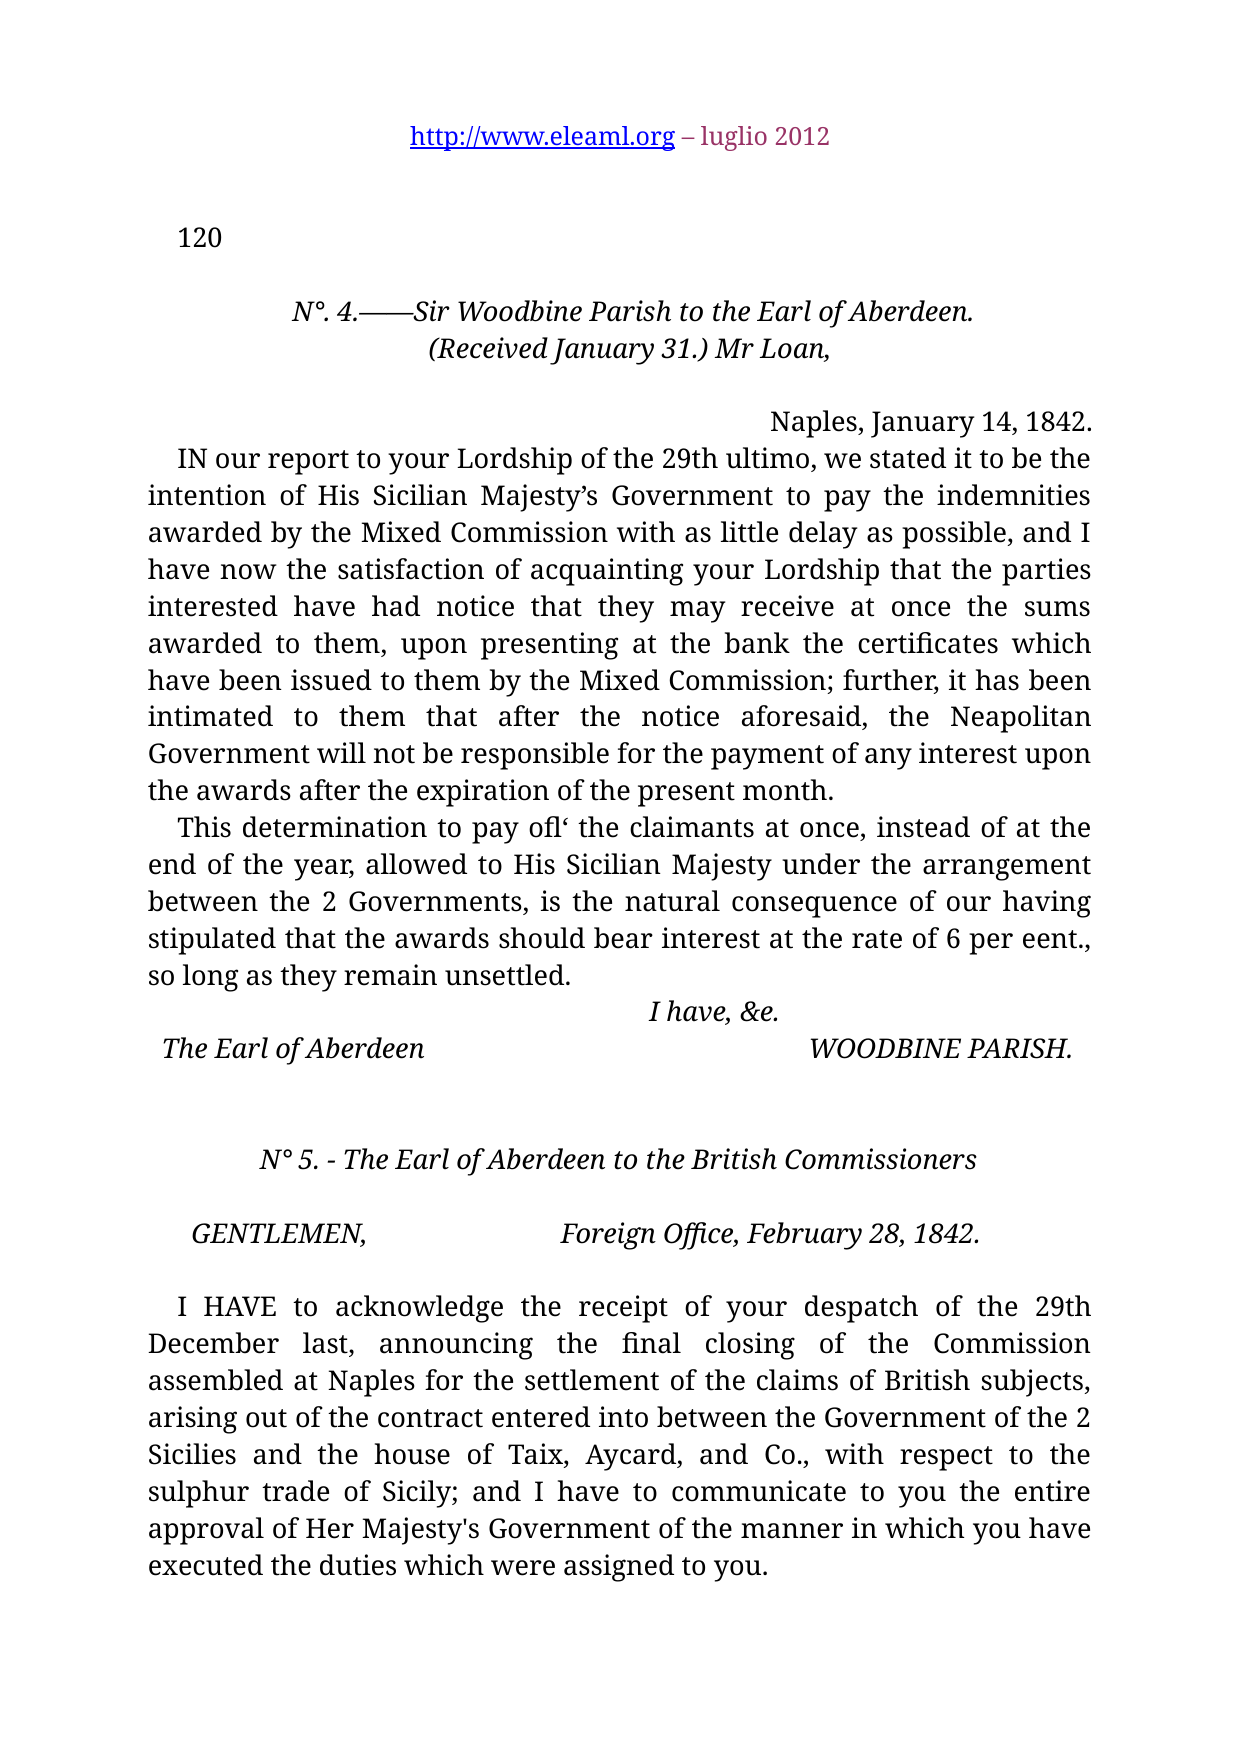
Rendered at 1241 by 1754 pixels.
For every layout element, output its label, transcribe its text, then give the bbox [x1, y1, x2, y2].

text 120 [148, 218, 1093, 255]
text I HAVE to acknowledge the receipt of your despatch of the 29th December last, announcing the final closing of the Commission assembled at Naples for the settlement of the claims of British subjects, arising out of the contract entered into between the Government of the 2 Sicilies and the house of Taix, Aycard, and Co., with respect to the sulphur trade of Sicily; and I have to communicate to you the entire approval of Her Majesty's Government of the manner in which you have executed the duties which were assigned to you. [148, 1288, 1093, 1583]
text This determination to pay ofl‘ the claimants at once, instead of at the end of the year, allowed to His Sicilian Majesty under the arrangement between the 2 Governments, is the natural consequence of our having stipulated that the awards should bear interest at the rate of 6 per eent., so long as they remain unsettled. [148, 808, 1093, 993]
table_header Foreign Office, February 28, 1842. [531, 1214, 1076, 1251]
text Naples, January 14, 1842. [148, 403, 1093, 440]
text N°. 4.——Sir Woodbine Parish to the Earl of Aberdeen. [148, 292, 1093, 329]
text IN our report to your Lordship of the 29th ultimo, we stated it to be the intention of His Sicilian Majesty’s Government to pay the indemnities awarded by the Mixed Commission with as little delay as possible, and I have now the satisfaction of acquainting your Lordship that the parties interested have had notice that they may receive at once the sums awarded to them, upon presenting at the bank the certificates which have been issued to them by the Mixed Commission; further, it has been intimated to them that after the notice aforesaid, the Neapolitan Government will not be responsible for the payment of any interest upon the awards after the expiration of the present month. [148, 440, 1093, 808]
text (Received January 31.) Mr Loan, [148, 329, 1093, 366]
text N° 5. - The Earl of Aberdeen to the British Commissioners [148, 1140, 1093, 1177]
table_header The Earl of Aberdeen [161, 993, 620, 1067]
table_header I have, &e. WOODBINE PARISH. [620, 993, 1076, 1067]
table_header GENTLEMEN, [161, 1214, 531, 1251]
